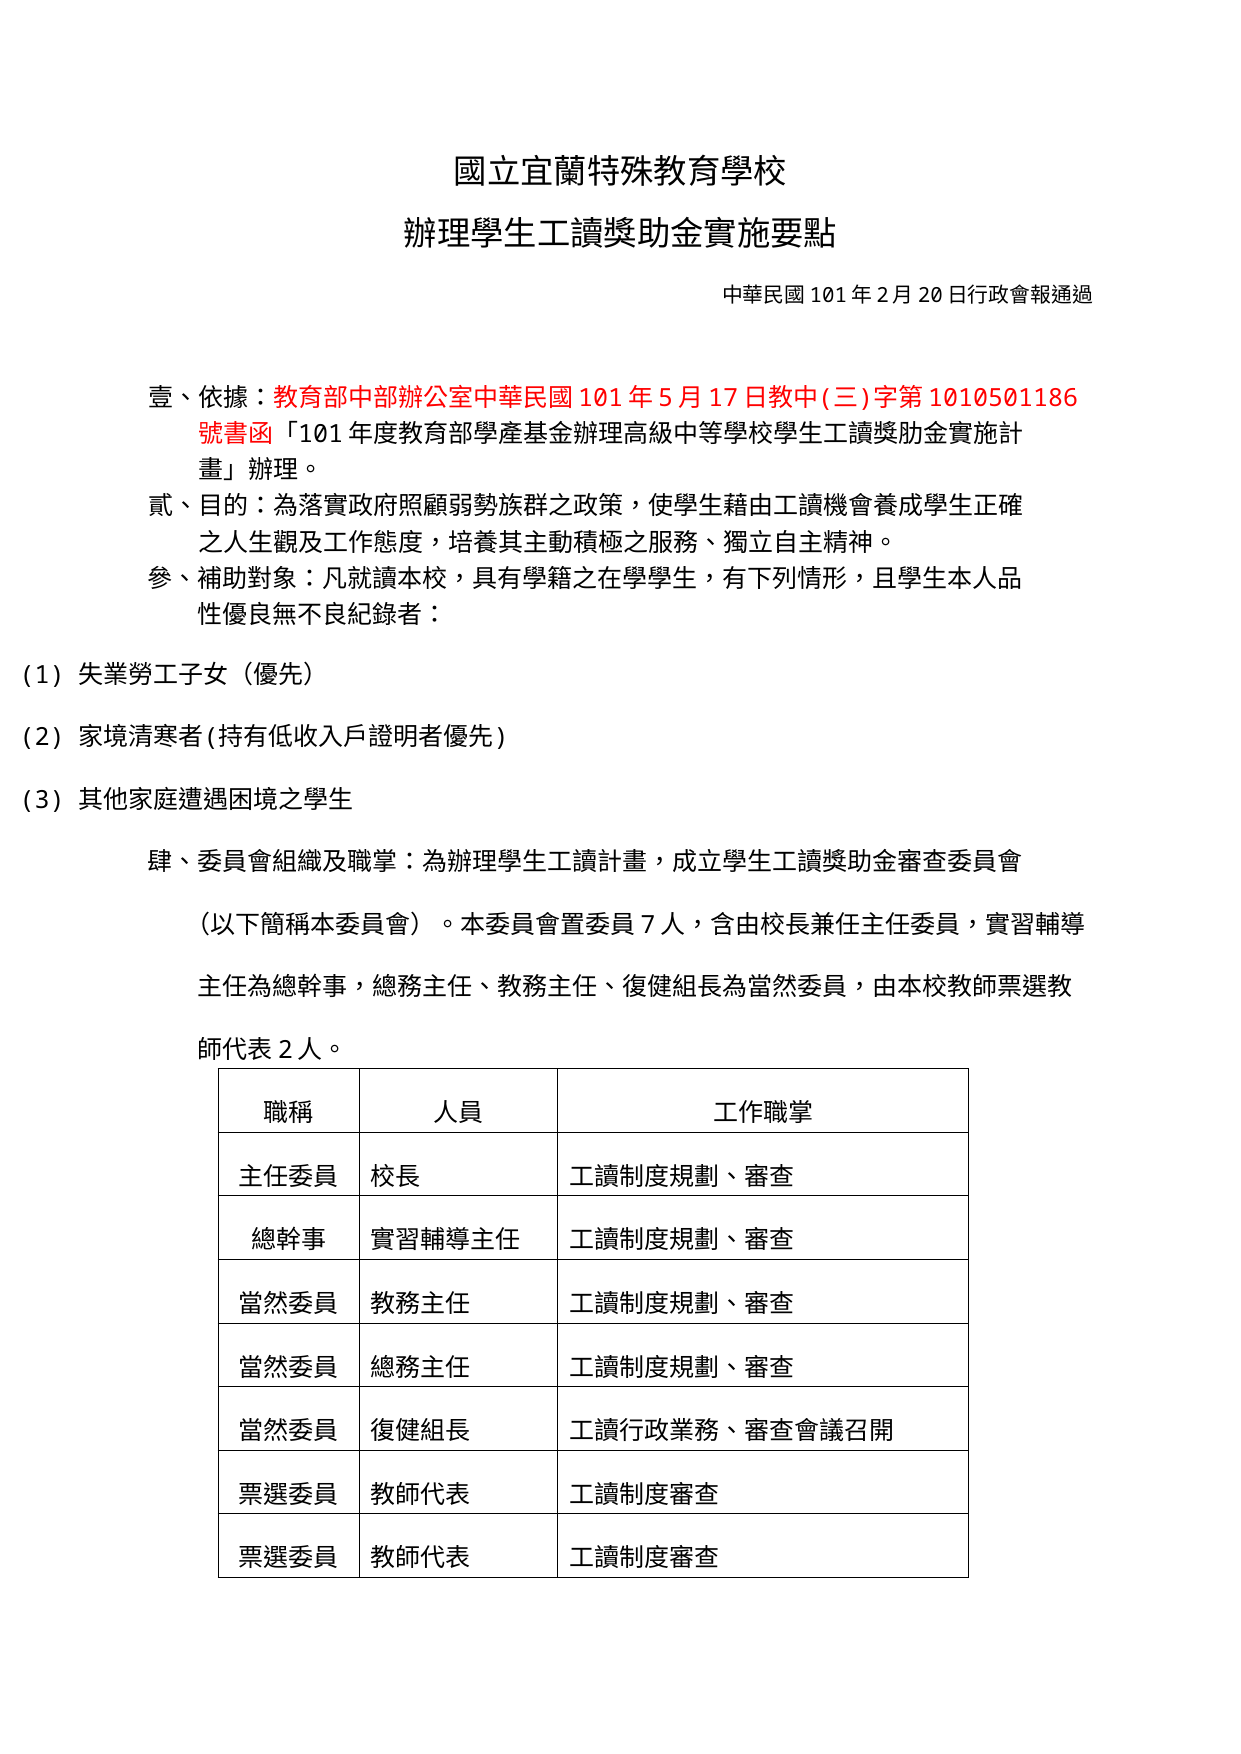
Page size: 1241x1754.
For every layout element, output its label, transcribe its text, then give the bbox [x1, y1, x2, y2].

table_cell 校長 [360, 1133, 557, 1195]
text 之人生觀及工作態度，培養其主動積極之服務、獨立自主精神。 [198, 522, 1092, 558]
text （以下簡稱本委員會）。本委員會置委員7人，含由校長兼任主任委員，實習輔導 [185, 881, 1092, 943]
text 畫」辦理。 [198, 449, 1092, 486]
table_cell 工讀制度審查 [558, 1514, 968, 1577]
text 參、補助對象：凡就讀本校，具有學籍之在學學生，有下列情形，且學生本人品 [148, 558, 1092, 594]
table_header 職稱 [219, 1069, 359, 1132]
text 性優良無不良紀錄者： [198, 594, 1092, 631]
table_cell 實習輔導主任 [360, 1196, 557, 1259]
list 其他家庭遭遇困境之學生 [19, 756, 1092, 818]
text 壹、依據：教育部中部辦公室中華民國101年5月17日教中(三)字第1010501186 [148, 377, 1092, 413]
table_cell 主任委員 [219, 1133, 359, 1195]
table_cell 票選委員 [219, 1514, 359, 1577]
text 主任為總幹事，總務主任、教務主任、復健組長為當然委員，由本校教師票選教師代表2人。 [198, 943, 1092, 1068]
table_cell 教師代表 [360, 1514, 557, 1577]
table_cell 工讀制度規劃、審查 [558, 1133, 968, 1195]
table_cell 復健組長 [360, 1387, 557, 1449]
text 貳、目的：為落實政府照顧弱勢族群之政策，使學生藉由工讀機會養成學生正確 [148, 486, 1092, 522]
table_cell 總幹事 [219, 1196, 359, 1259]
table_cell 工讀制度規劃、審查 [558, 1196, 968, 1259]
table_cell 票選委員 [219, 1451, 359, 1513]
table_cell 工讀制度規劃、審查 [558, 1324, 968, 1386]
table_header 工作職掌 [558, 1069, 968, 1132]
text 國立宜蘭特殊教育學校 [148, 127, 1092, 189]
list 家境清寒者(持有低收入戶證明者優先) [19, 693, 1092, 756]
table_cell 當然委員 [219, 1387, 359, 1449]
text 中華民國101年2月20日行政會報通過 [148, 252, 1092, 314]
table_cell 教師代表 [360, 1451, 557, 1513]
table_cell 當然委員 [219, 1260, 359, 1322]
list 失業勞工子女（優先） [19, 631, 1092, 693]
table_cell 工讀行政業務、審查會議召開 [558, 1387, 968, 1449]
text 辦理學生工讀獎助金實施要點 [148, 189, 1092, 252]
table_cell 教務主任 [360, 1260, 557, 1322]
text 肆、委員會組織及職掌：為辦理學生工讀計畫，成立學生工讀獎助金審查委員會 [148, 818, 1092, 881]
table_header 人員 [360, 1069, 557, 1132]
table_cell 當然委員 [219, 1324, 359, 1386]
table_cell 工讀制度規劃、審查 [558, 1260, 968, 1322]
text 號書函「101年度教育部學產基金辦理高級中等學校學生工讀獎肋金實施計 [198, 413, 1092, 449]
table_cell 工讀制度審查 [558, 1451, 968, 1513]
table_cell 總務主任 [360, 1324, 557, 1386]
